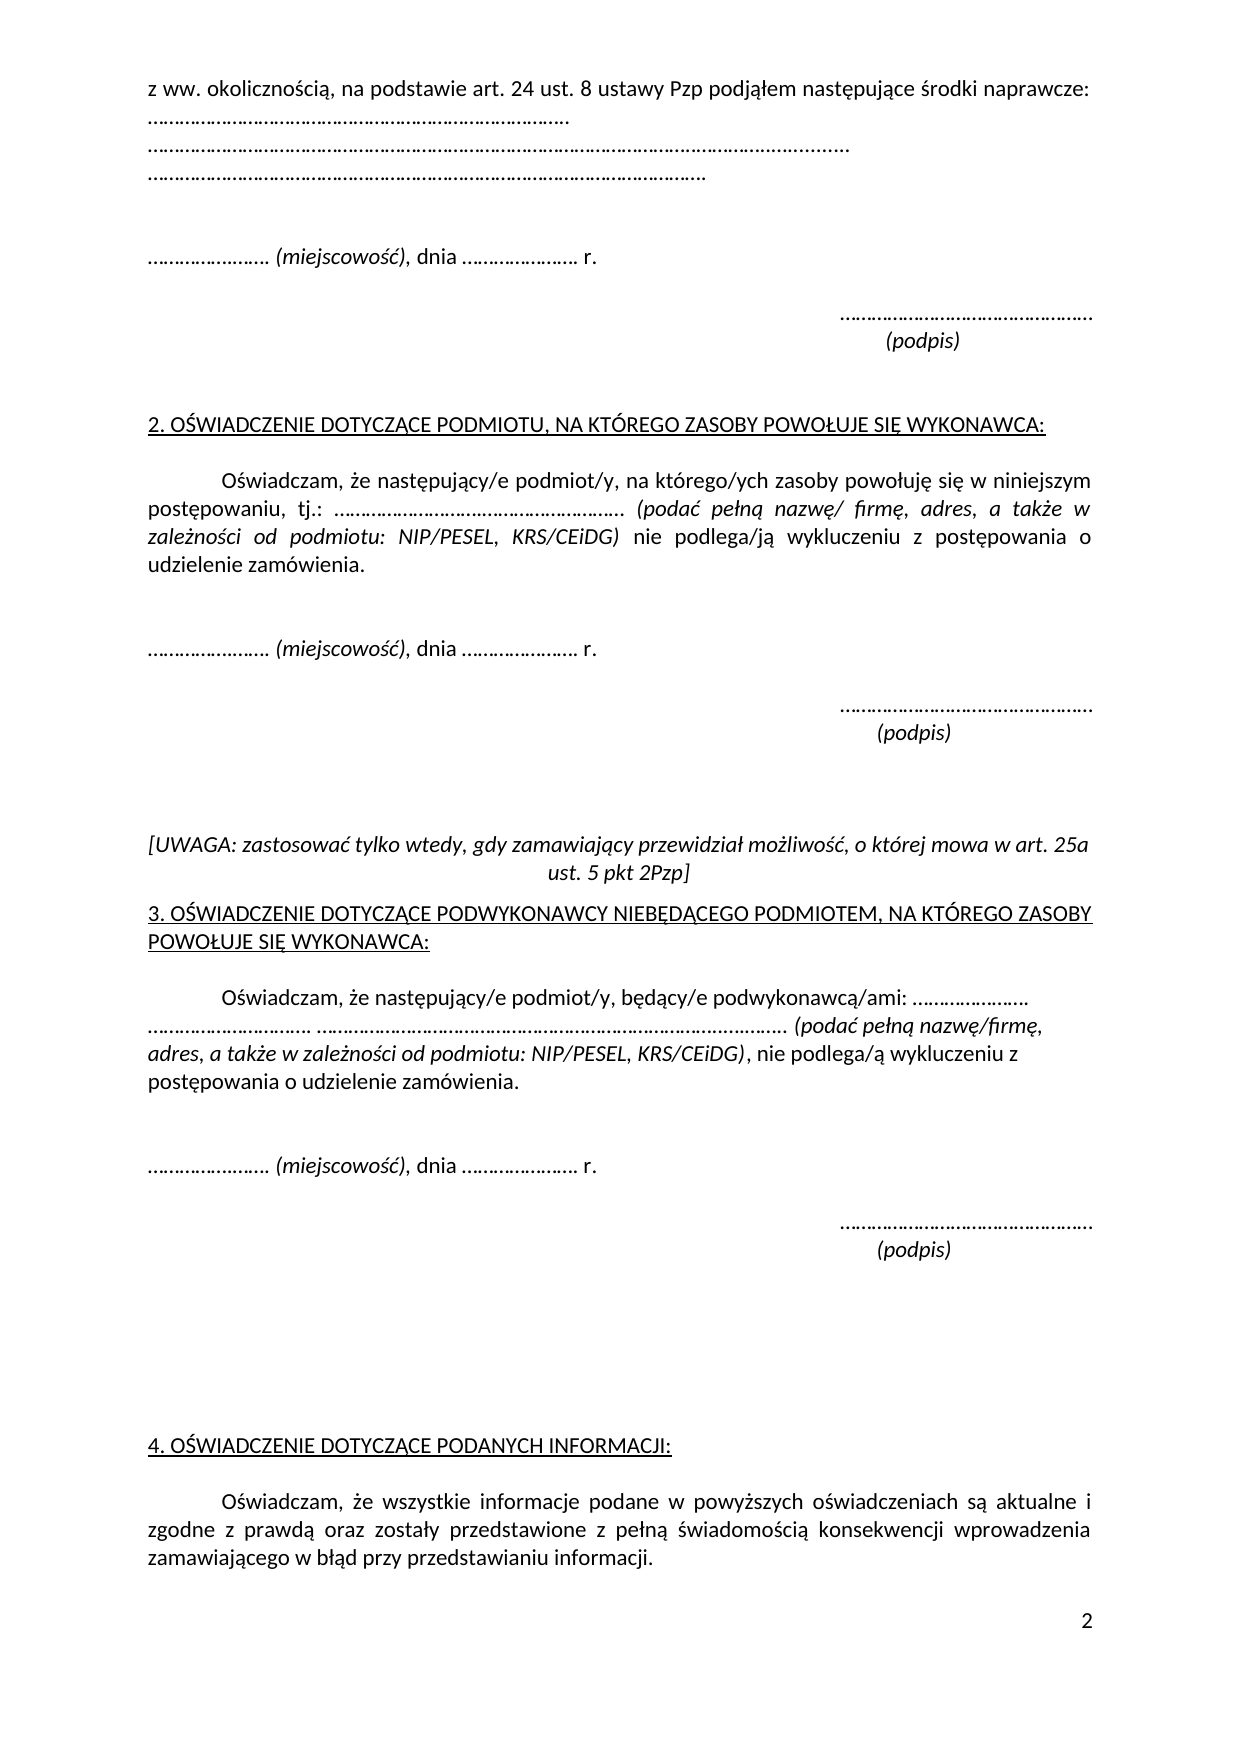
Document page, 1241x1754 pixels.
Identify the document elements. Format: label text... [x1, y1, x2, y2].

text Oświadczam, że następujący/e podmiot/y, będący/e podwykonawcą/ami: …………………. …………………………. …………………………………………………………………..….…….. (podać pełną nazwę/firmę, adres, a także w zależności od podmiotu: NIP/PESEL, KRS/CEiDG), nie podlega/ą wykluczeniu z postępowania o udzielenie zamówienia. [148, 983, 1093, 1095]
text (podpis) [148, 1235, 1093, 1263]
text Oświadczam, że wszystkie informacje podane w powyższych oświadczeniach są aktualne i zgodne z prawdą oraz zostały przedstawione z pełną świadomością konsekwencji wprowadzenia zamawiającego w błąd przy przedstawianiu informacji. [148, 1487, 1093, 1571]
text ………………………………………… [148, 298, 1093, 326]
text …………………………………………………………………………………………..…………..…...........……………………………………………………………………………………………. [148, 130, 1093, 186]
text z ww. okolicznością, na podstawie art. 24 ust. 8 ustawy Pzp podjąłem następujące środki naprawcze: …………………………………………………………………….. [148, 74, 1093, 130]
text 2. OŚWIADCZENIE DOTYCZĄCE PODMIOTU, NA KTÓREGO ZASOBY POWOŁUJE SIĘ WYKONAWCA: [148, 410, 1093, 438]
text [UWAGA: zastosować tylko wtedy, gdy zamawiający przewidział możliwość, o której mowa w art. 25a ust. 5 pkt 2Pzp] [148, 830, 1093, 886]
text ………………………………………… [148, 690, 1093, 718]
text Oświadczam, że następujący/e podmiot/y, na którego/ych zasoby powołuję się w niniejszym postępowaniu, tj.: ……………………….……………………… (podać pełną nazwę/ firmę, adres, a także w zależności od podmiotu: NIP/PESEL, KRS/CEiDG) nie podlega/ją wykluczeniu z postępowania o udzielenie zamówienia. [148, 466, 1093, 578]
text (podpis) [148, 718, 1093, 746]
text ………………………………………… [148, 1207, 1093, 1235]
text …………….……. (miejscowość), dnia …………………. r. [148, 634, 1093, 662]
text POWOŁUJE SIĘ WYKONAWCA: [148, 924, 1093, 955]
text …………….……. (miejscowość), dnia …………………. r. [148, 1151, 1093, 1179]
text 4. OŚWIADCZENIE DOTYCZĄCE PODANYCH INFORMACJI: [148, 1431, 1093, 1459]
text …………….……. (miejscowość), dnia …………………. r. [148, 242, 1093, 270]
text 3. OŚWIADCZENIE DOTYCZĄCE PODWYKONAWCY NIEBĘDĄCEGO PODMIOTEM, NA KTÓREGO ZASOBY [148, 899, 1093, 923]
text (podpis) [148, 326, 1093, 354]
